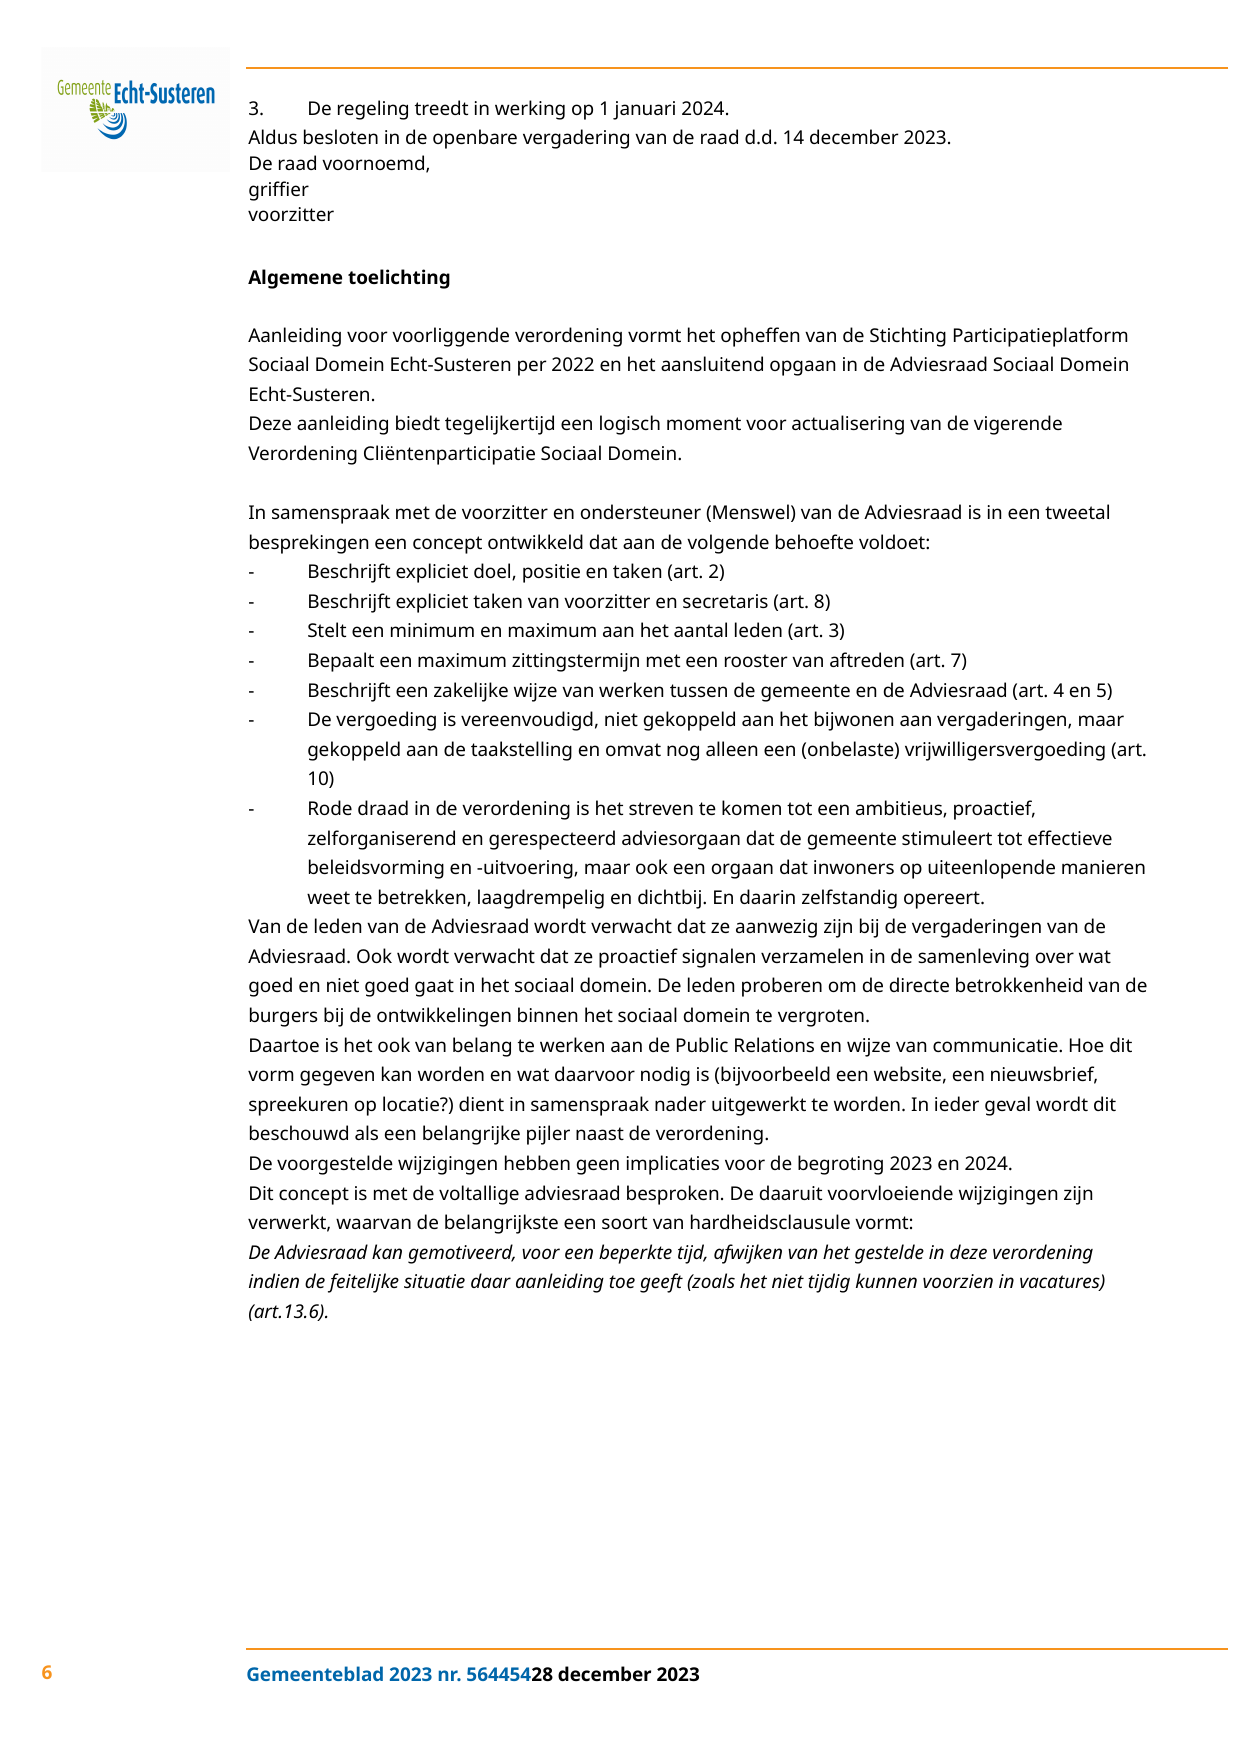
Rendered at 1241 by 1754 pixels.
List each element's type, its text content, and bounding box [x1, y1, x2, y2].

text griffier [248, 176, 1152, 202]
picture [41, 47, 231, 172]
list Bepaalt een maximum zittingstermijn met een rooster van aftreden (art. 7) [248, 647, 1152, 673]
list De vergoeding is vereenvoudigd, niet gekoppeld aan het bijwonen aan vergaderingen, maar gekoppeld aan de taakstelling en omvat nog alleen een (onbelaste) vrijwilligersvergoeding (art. 10) [248, 706, 1152, 791]
text De Adviesraad kan gemotiveerd, voor een beperkte tijd, afwijken van het gestelde in deze verordening indien de feitelijke situatie daar aanleiding toe geeft (zoals het niet tijdig kunnen voorzien in vacatures) (art.13.6). [248, 1239, 1152, 1324]
list Rode draad in de verordening is het streven te komen tot een ambitieus, proactief, zelforganiserend en gerespecteerd adviesorgaan dat de gemeente stimuleert tot effectieve beleidsvorming en -uitvoering, maar ook een orgaan dat inwoners op uiteenlopende manieren weet te betrekken, laagdrempelig en dichtbij. En daarin zelfstandig opereert. [248, 795, 1152, 910]
text De raad voornoemd, [248, 150, 1152, 176]
list Beschrijft een zakelijke wijze van werken tussen de gemeente en de Adviesraad (art. 4 en 5) [248, 677, 1152, 703]
list Stelt een minimum en maximum aan het aantal leden (art. 3) [248, 618, 1152, 643]
text Deze aanleiding biedt tegelijkertijd een logisch moment voor actualisering van de vigerende Verordening Cliëntenparticipatie Sociaal Domein. [248, 411, 1152, 466]
text Aldus besloten in de openbare vergadering van de raad d.d. 14 december 2023. [248, 124, 1152, 150]
list Beschrijft expliciet doel, positie en taken (art. 2) [248, 558, 1152, 584]
text Aanleiding voor voorliggende verordening vormt het opheffen van de Stichting Participatieplatform Sociaal Domein Echt-Susteren per 2022 en het aansluitend opgaan in de Adviesraad Sociaal Domein Echt-Susteren. [248, 322, 1152, 407]
text Algemene toelichting [248, 253, 1152, 293]
text Dit concept is met de voltallige adviesraad besproken. De daaruit voorvloeiende wijzigingen zijn verwerkt, waarvan de belangrijkste een soort van hardheidsclausule vormt: [248, 1180, 1152, 1235]
text De voorgestelde wijzigingen hebben geen implicaties voor de begroting 2023 en 2024. [248, 1150, 1152, 1176]
text Daartoe is het ook van belang te werken aan de Public Relations en wijze van communicatie. Hoe dit vorm gegeven kan worden en wat daarvoor nodig is (bijvoorbeeld een website, een nieuwsbrief, spreekuren op locatie?) dient in samenspraak nader uitgewerkt te worden. In ieder geval wordt dit beschouwd als een belangrijke pijler naast de verordening. [248, 1032, 1152, 1146]
text voorzitter [248, 202, 1152, 227]
list Beschrijft expliciet taken van voorzitter en secretaris (art. 8) [248, 588, 1152, 614]
list De regeling treedt in werking op 1 januari 2024. [248, 95, 1152, 121]
text Van de leden van de Adviesraad wordt verwacht dat ze aanwezig zijn bij de vergaderingen van de Adviesraad. Ook wordt verwacht dat ze proactief signalen verzamelen in de samenleving over wat goed en niet goed gaat in het sociaal domein. De leden proberen om de directe betrokkenheid van de burgers bij de ontwikkelingen binnen het sociaal domein te vergroten. [248, 913, 1152, 1028]
text In samenspraak met de voorzitter en ondersteuner (Menswel) van de Adviesraad is in een tweetal besprekingen een concept ontwikkeld dat aan de volgende behoefte voldoet: [248, 499, 1152, 555]
